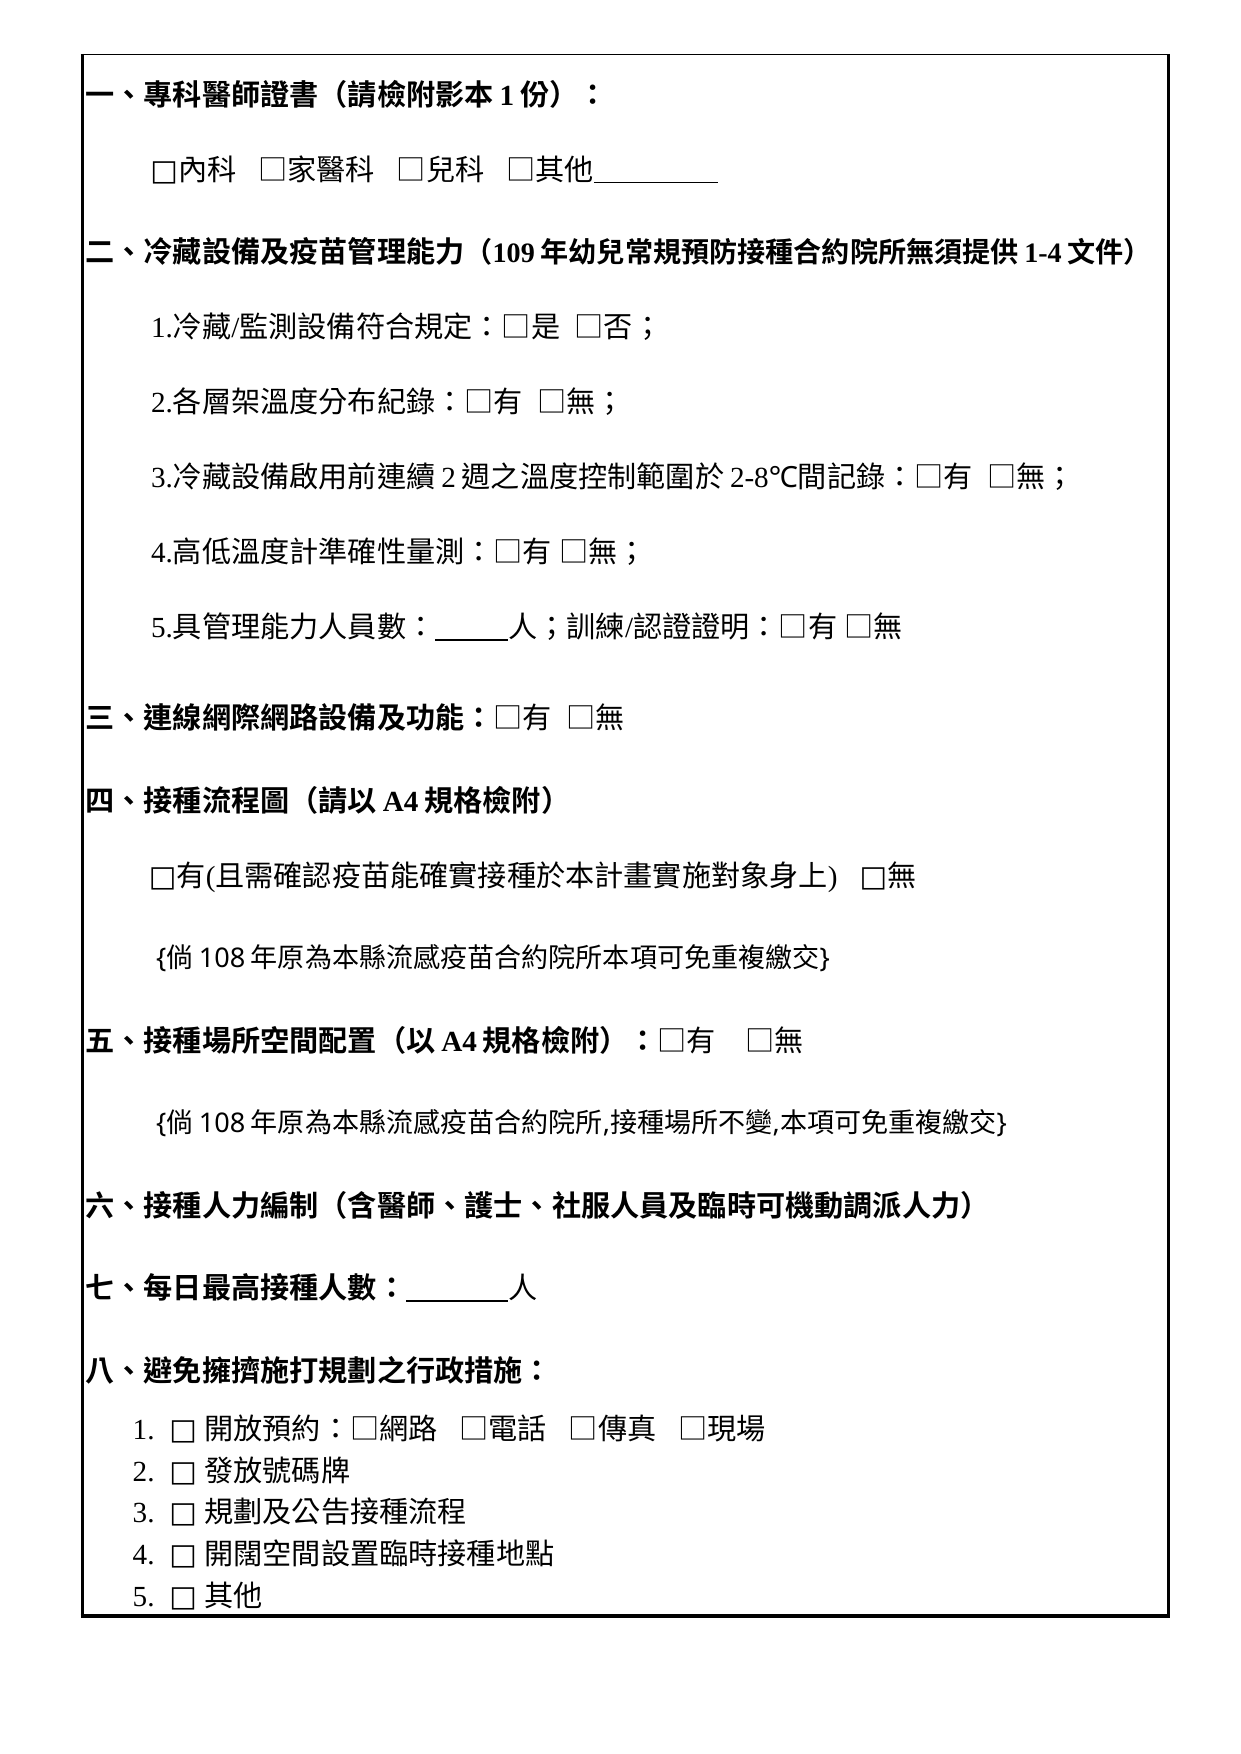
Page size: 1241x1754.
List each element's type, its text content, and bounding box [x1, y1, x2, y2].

table_cell 一、專科醫師證書（請檢附影本1份）： □內科 □家醫科 □兒科 □其他 二、冷藏設備及疫苗管理能力（109年幼兒常規預防接種合約院所無須提供1-4文件） 1.冷藏/監測設備符合規定：□是 □否； 2.各層架溫度分布紀錄：□有 □無； 3.冷藏設備啟用前連續2週之溫度控制範圍於2-8℃間記錄：□有 □無； 4.高低溫度計準確性量測：□有 □無； 5.具管理能力人員數： 人；訓練/認證證明：□有 □無 三、連線網際網路設備及功能：□有 □無 四、接種流程圖（請以A4規格檢附） □有(且需確認疫苗能確實接種於本計畫實施對象身上) □無 {倘108年原為本縣流感疫苗合約院所本項可免重複繳交} 五、接種場所空間配置（以A4規格檢附）：□有 □無 {倘108年原為本縣流感疫苗合約院所,接種場所不變,本項可免重複繳交} 六、接種人力編制（含醫師、護士、社服人員及臨時可機動調派人力） 七、每日最高接種人數： 人 八、避免擁擠施打規劃之行政措施： □ 開放預約：□網路 □電話 □傳真 □現場 □ 發放號碼牌 □ 規劃及公告接種流程 □ 開闊空間設置臨時接種地點 □ 其他 [84, 55, 1167, 1614]
